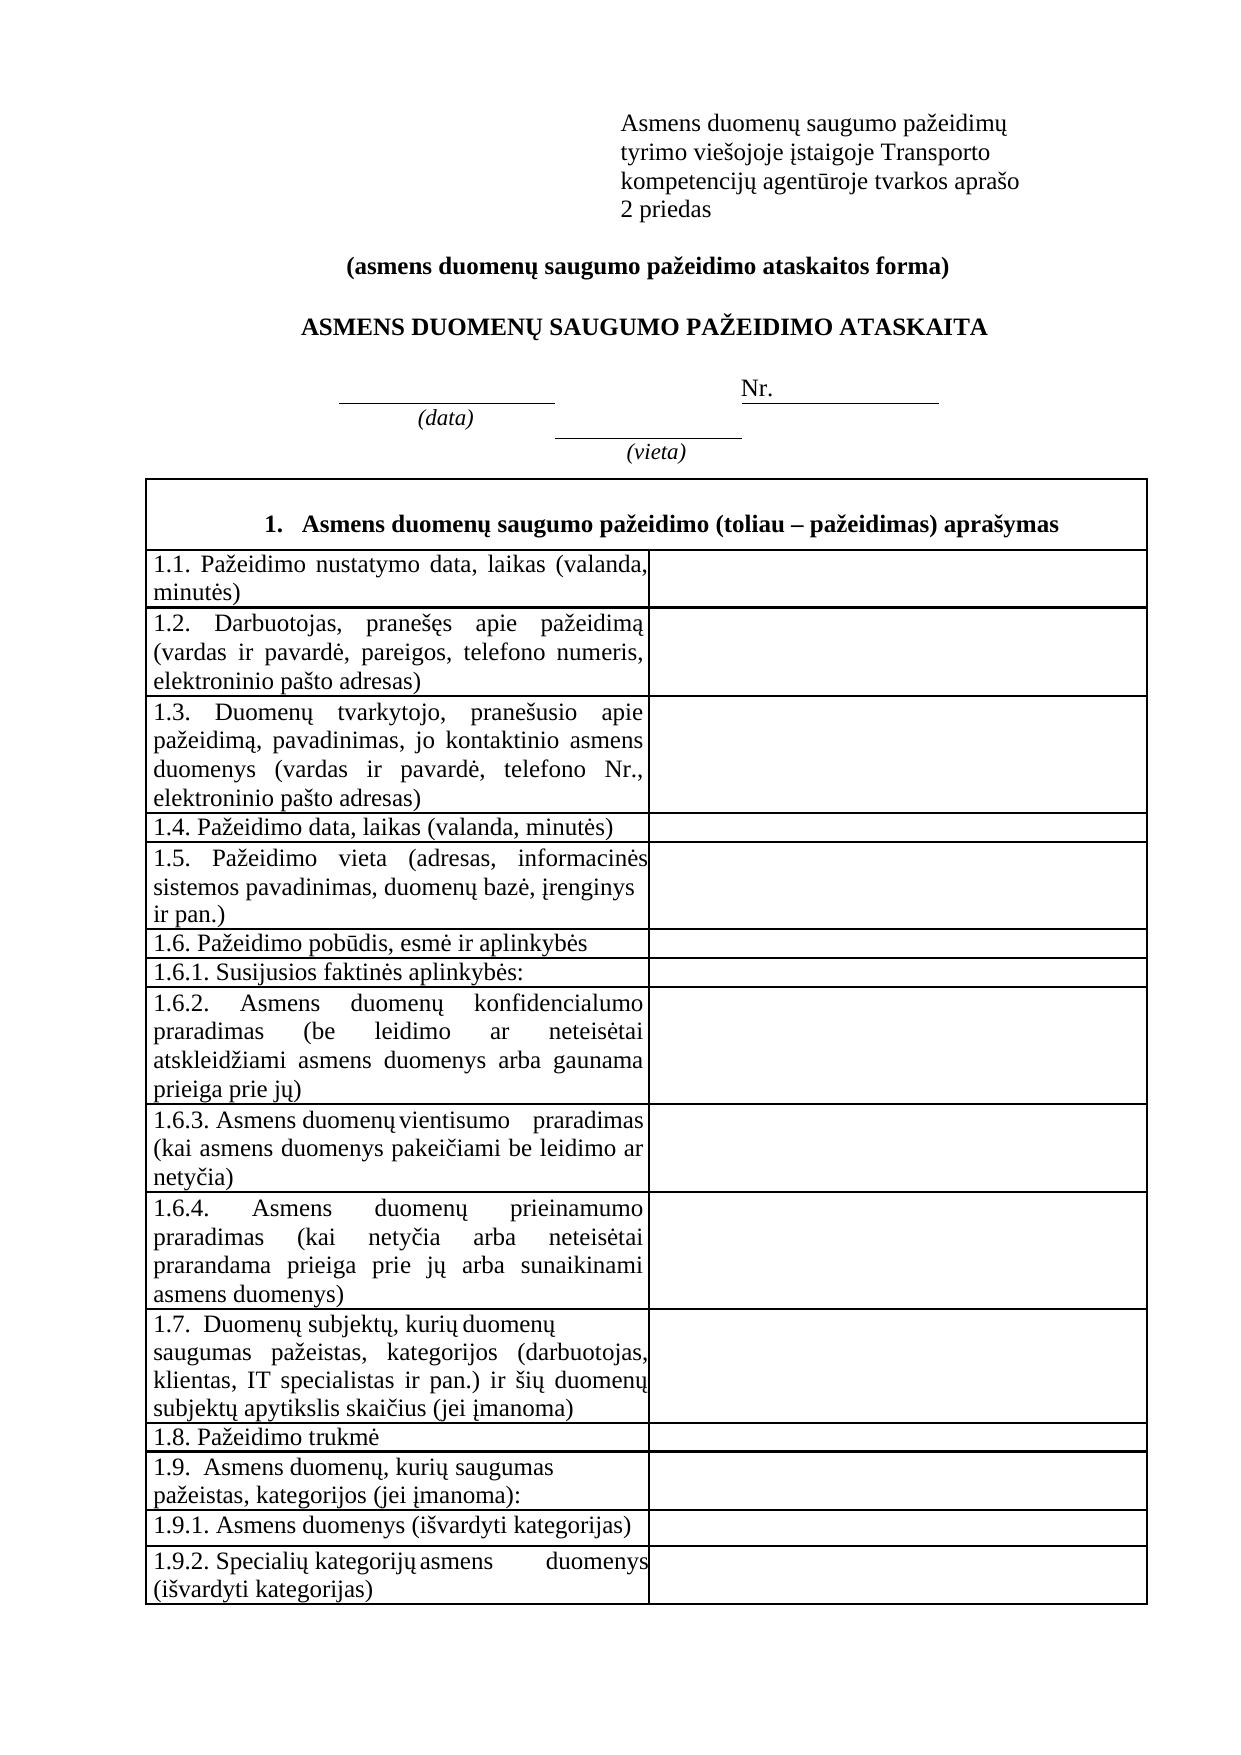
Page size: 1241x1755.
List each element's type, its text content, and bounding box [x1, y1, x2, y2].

table_cell 1.6.2. Asmens duomenų konfidencialumo praradimas (be leidimo ar neteisėtai atskleidžiami asmens duomenys arba gaunama prieiga prie jų) [147, 988, 648, 1103]
text ASMENS DUOMENŲ SAUGUMO PAŽEIDIMO ATASKAITA [133, 312, 1156, 341]
table_header 1. Asmens duomenų saugumo pažeidimo (toliau – pažeidimas) aprašymas [147, 480, 1146, 548]
text Asmens duomenų saugumo pažeidimų [620, 108, 1064, 137]
text (asmens duomenų saugumo pažeidimo ataskaitos forma) [133, 251, 1156, 280]
table_cell 1.2. Darbuotojas, pranešęs apie pažeidimą (vardas ir pavardė, pareigos, telefono numeris, elektroninio pašto adresas) [147, 609, 648, 695]
table_cell [650, 697, 1146, 812]
table_cell [650, 1105, 1146, 1191]
table_cell 1.7. Duomenų subjektų, kurių duomenų saugumas pažeistas, kategorijos (darbuotojas, klientas, IT specialistas ir pan.) ir šių duomenų subjektų apytikslis skaičius (jei įmanoma) [147, 1310, 648, 1422]
text tyrimo viešojoje įstaigoje Transporto [620, 137, 1064, 166]
table_header [742, 404, 939, 437]
table_cell [650, 1511, 1146, 1545]
table_cell [650, 843, 1146, 928]
table_cell [650, 1424, 1146, 1450]
table_cell 1.9.2. Specialių kategorijų asmens duomenys (išvardyti kategorijas) [147, 1547, 648, 1603]
table_cell 1.9. Asmens duomenų, kurių saugumas pažeistas, kategorijos (jei įmanoma): [147, 1453, 648, 1509]
table_cell 1.6.3. Asmens duomenų vientisumo praradimas (kai asmens duomenys pakeičiami be leidimo ar netyčia) [147, 1105, 648, 1191]
table_cell 1.9.1. Asmens duomenys (išvardyti kategorijas) [147, 1511, 648, 1545]
text Nr. [133, 373, 1064, 402]
table_cell [650, 551, 1146, 606]
table_cell [650, 609, 1146, 695]
table_cell 1.6.1. Susijusios faktinės aplinkybės: [147, 959, 648, 986]
table_cell 1.6. Pažeidimo pobūdis, esmė ir aplinkybės [147, 930, 648, 957]
table_cell [650, 1310, 1146, 1422]
table_cell [650, 1193, 1146, 1308]
table_cell [650, 814, 1146, 841]
table_cell 1.5. Pažeidimo vieta (adresas, informacinės sistemos pavadinimas, duomenų bazė, įrenginys ir pan.) [147, 843, 648, 928]
table_cell [650, 930, 1146, 957]
table_cell 1.8. Pažeidimo trukmė [147, 1424, 648, 1450]
text 2 priedas [620, 194, 1064, 223]
table_cell 1.3. Duomenų tvarkytojo, pranešusio apie pažeidimą, pavadinimas, jo kontaktinio asmens duomenys (vardas ir pavardė, telefono Nr., elektroninio pašto adresas) [147, 697, 648, 812]
table_cell [650, 1453, 1146, 1509]
table_header [555, 403, 742, 437]
table_cell [650, 959, 1146, 986]
text (vieta) [133, 438, 1152, 465]
table_cell 1.4. Pažeidimo data, laikas (valanda, minutės) [147, 814, 648, 841]
table_cell [650, 1547, 1146, 1603]
table_cell 1.6.4. Asmens duomenų prieinamumo praradimas (kai netyčia arba neteisėtai prarandama prieiga prie jų arba sunaikinami asmens duomenys) [147, 1193, 648, 1308]
table_cell 1.1. Pažeidimo nustatymo data, laikas (valanda, minutės) [147, 551, 648, 606]
text kompetencijų agentūroje tvarkos aprašo [620, 166, 1064, 194]
table_header (data) [339, 404, 554, 437]
table_cell [650, 988, 1146, 1103]
